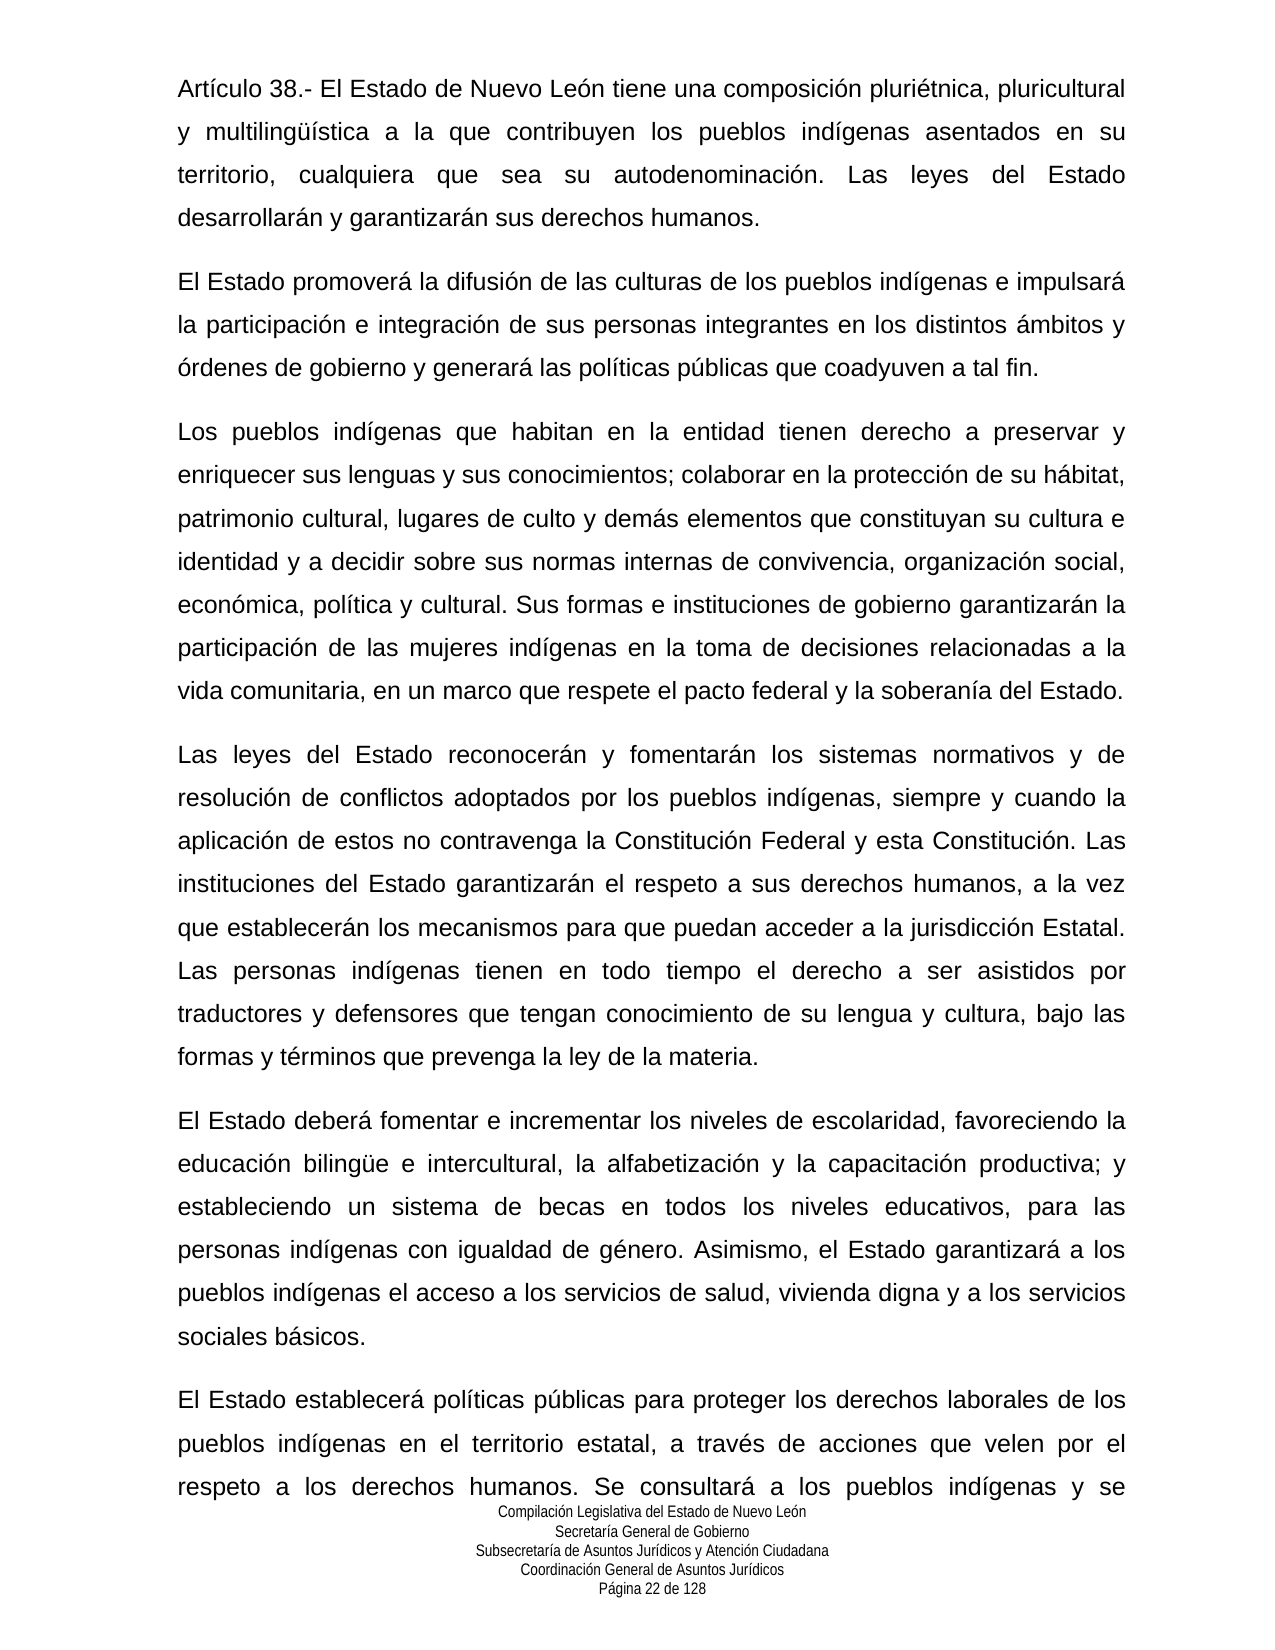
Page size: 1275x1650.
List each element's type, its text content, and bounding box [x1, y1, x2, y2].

text El Estado deberá fomentar e incrementar los niveles de escolaridad, favoreciendo la educación bilingüe e intercultural, la alfabetización y la capacitación productiva; y estableciendo un sistema de becas en todos los niveles educativos, para las personas indígenas con igualdad de género. Asimismo, el Estado garantizará a los pueblos indígenas el acceso a los servicios de salud, vivienda digna y a los servicios sociales básicos. [177, 1106, 1127, 1350]
text Los pueblos indígenas que habitan en la entidad tienen derecho a preservar y enriquecer sus lenguas y sus conocimientos; colaborar en la protección de su hábitat, patrimonio cultural, lugares de culto y demás elementos que constituyan su cultura e identidad y a decidir sobre sus normas internas de convivencia, organización social, económica, política y cultural. Sus formas e instituciones de gobierno garantizarán la participación de las mujeres indígenas en la toma de decisiones relacionadas a la vida comunitaria, en un marco que respete el pacto federal y la soberanía del Estado. [177, 417, 1127, 705]
text Artículo 38.- El Estado de Nuevo León tiene una composición pluriétnica, pluricultural y multilingüística a la que contribuyen los pueblos indígenas asentados en su territorio, cualquiera que sea su autodenominación. Las leyes del Estado desarrollarán y garantizarán sus derechos humanos. [177, 74, 1127, 232]
text El Estado promoverá la difusión de las culturas de los pueblos indígenas e impulsará la participación e integración de sus personas integrantes en los distintos ámbitos y órdenes de gobierno y generará las políticas públicas que coadyuven a tal fin. [177, 267, 1127, 382]
text Las leyes del Estado reconocerán y fomentarán los sistemas normativos y de resolución de conflictos adoptados por los pueblos indígenas, siempre y cuando la aplicación de estos no contravenga la Constitución Federal y esta Constitución. Las instituciones del Estado garantizarán el respeto a sus derechos humanos, a la vez que establecerán los mecanismos para que puedan acceder a la jurisdicción Estatal. Las personas indígenas tienen en todo tiempo el derecho a ser asistidos por traductores y defensores que tengan conocimiento de su lengua y cultura, bajo las formas y términos que prevenga la ley de la materia. [177, 740, 1127, 1071]
text El Estado establecerá políticas públicas para proteger los derechos laborales de los pueblos indígenas en el territorio estatal, a través de acciones que velen por el respeto a los derechos humanos. Se consultará a los pueblos indígenas y se [177, 1386, 1127, 1501]
